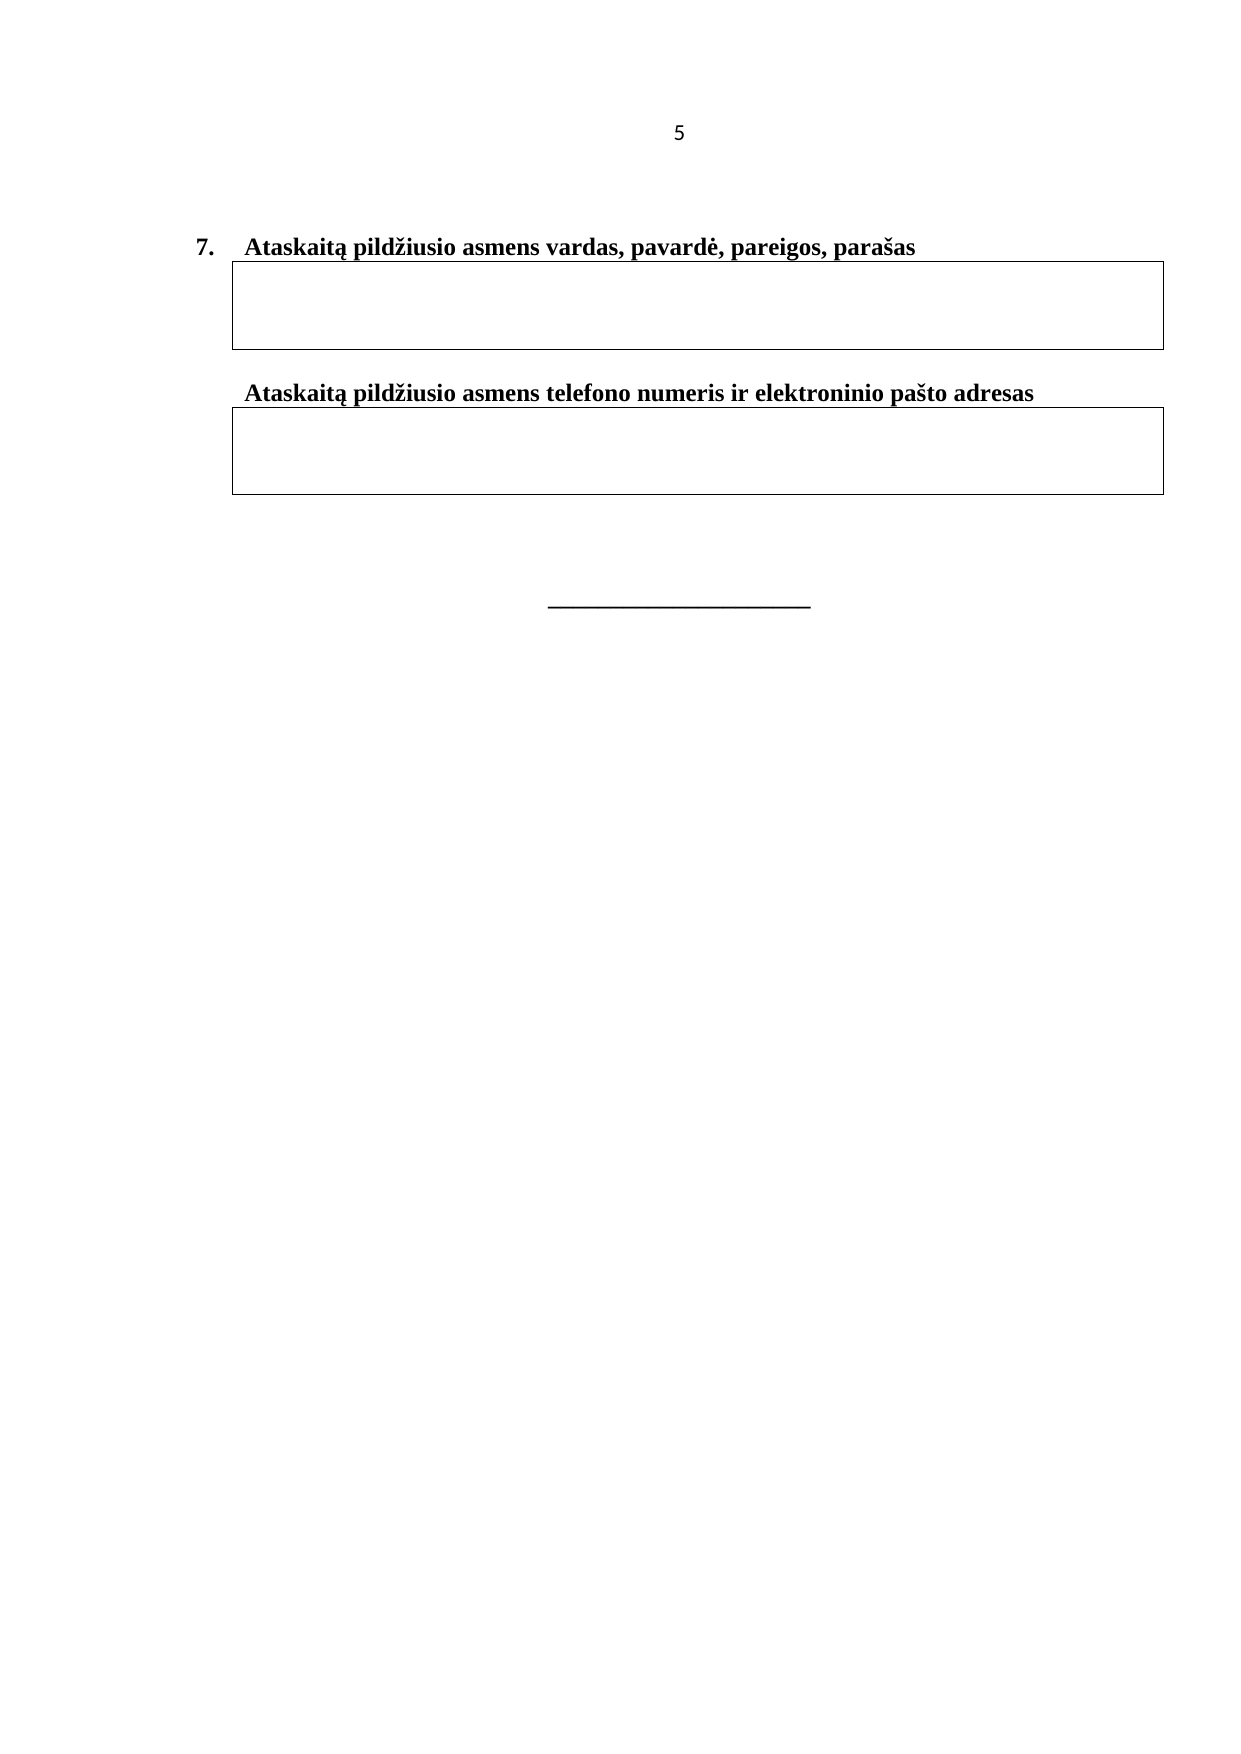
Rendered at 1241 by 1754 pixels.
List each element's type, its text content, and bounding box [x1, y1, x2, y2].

table_header Ataskaitą pildžiusio asmens vardas, pavardė, pareigos, parašas [233, 233, 1163, 261]
table_header [1163, 233, 1192, 261]
text _____________________ [177, 582, 1181, 610]
table_cell [233, 262, 1163, 348]
table_header 7. [177, 233, 233, 261]
table_cell [177, 261, 232, 348]
table_header Ataskaitą pildžiusio asmens telefono numeris ir elektroninio pašto adresas [233, 378, 1163, 407]
table_cell [233, 408, 1163, 494]
table_cell [1164, 261, 1192, 348]
